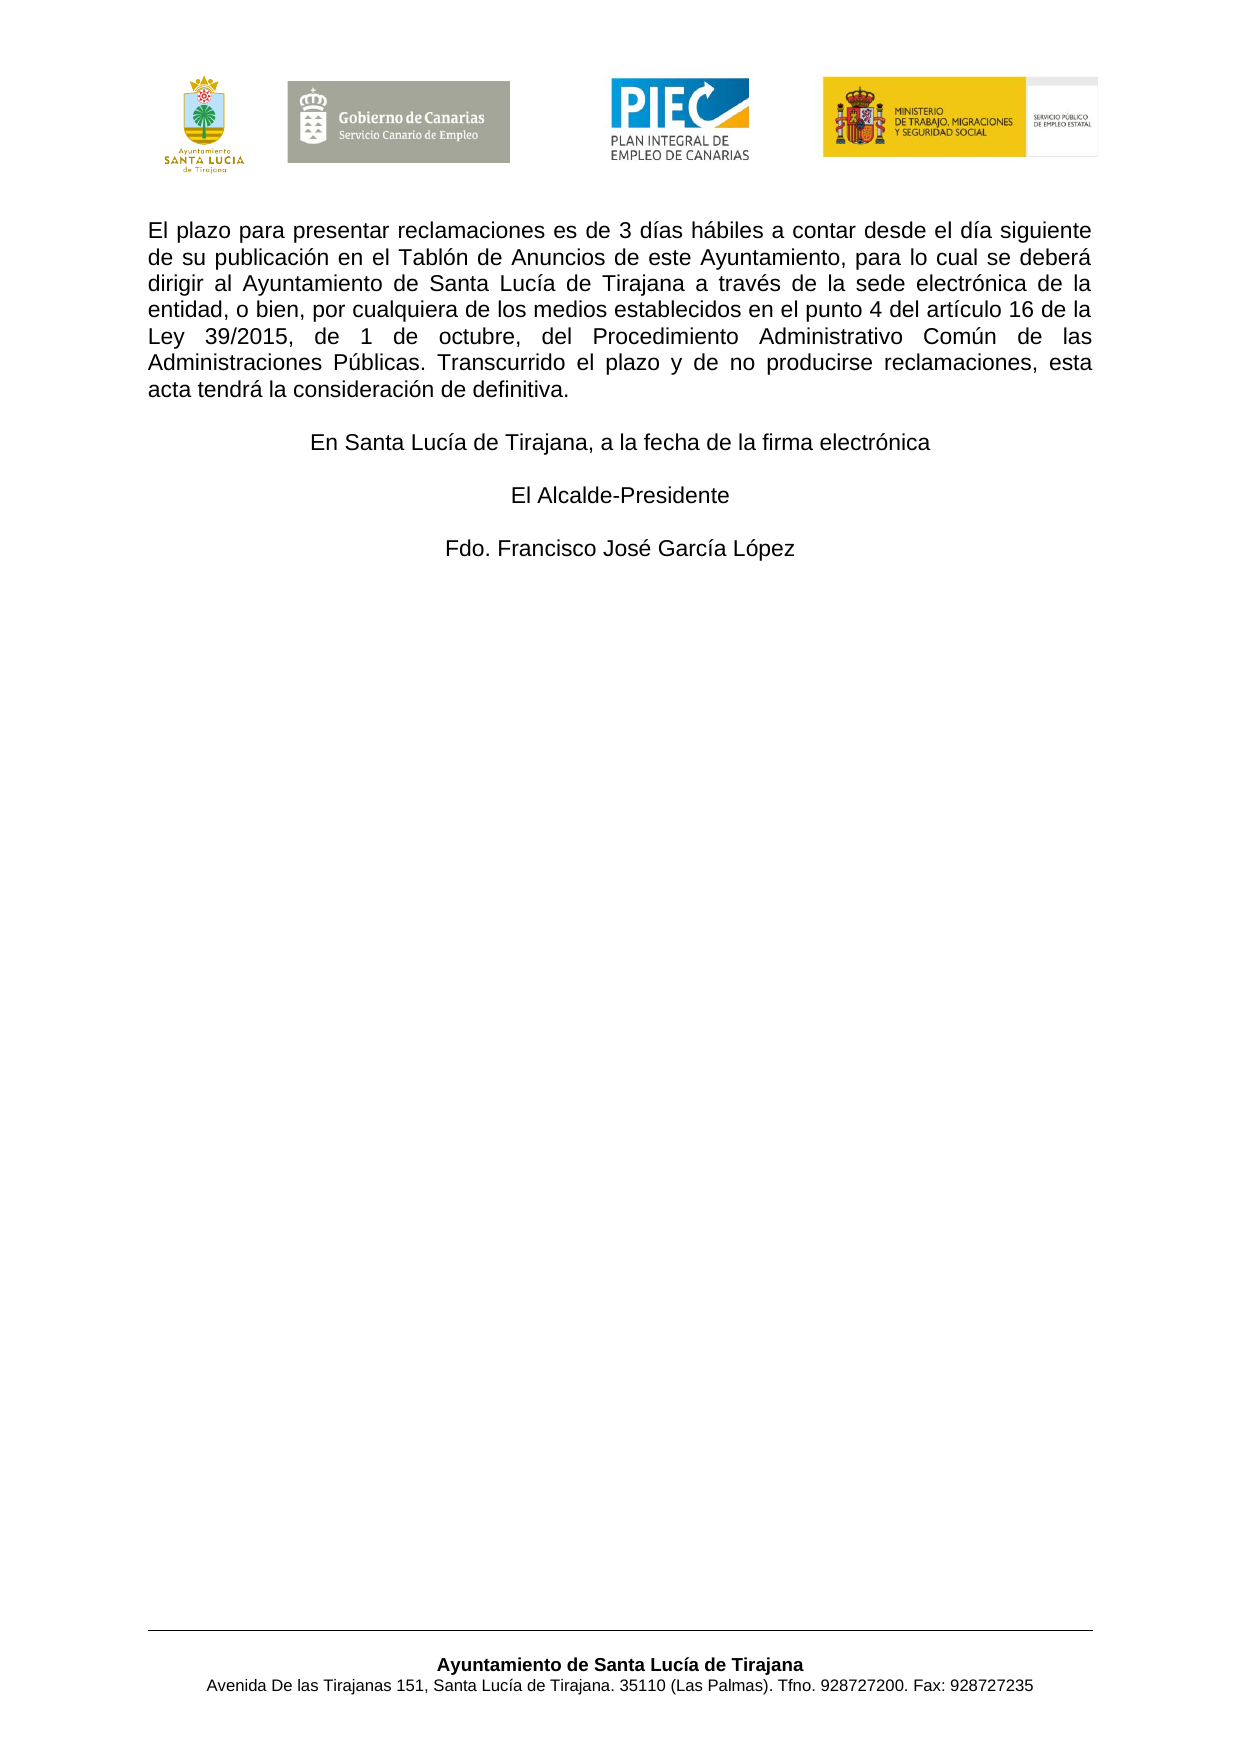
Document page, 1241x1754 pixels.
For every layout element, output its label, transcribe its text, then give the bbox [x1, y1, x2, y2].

picture [287, 75, 1099, 163]
text Fdo. Francisco José García López [148, 535, 1093, 561]
picture [147, 67, 261, 181]
text En Santa Lucía de Tirajana, a la fecha de la firma electrónica [148, 429, 1093, 455]
text El Alcalde-Presidente [148, 482, 1093, 508]
text El plazo para presentar reclamaciones es de 3 días hábiles a contar desde el día siguiente de su publicación en el Tablón de Anuncios de este Ayuntamiento, para lo cual se deberá dirigir al Ayuntamiento de Santa Lucía de Tirajana a través de la sede electrónica de la entidad, o bien, por cualquiera de los medios establecidos en el punto 4 del artículo 16 de la Ley 39/2015, de 1 de octubre, del Procedimiento Administrativo Común de las Administraciones Públicas. Transcurrido el plazo y de no producirse reclamaciones, esta acta tendrá la consideración de definitiva. [148, 217, 1093, 402]
